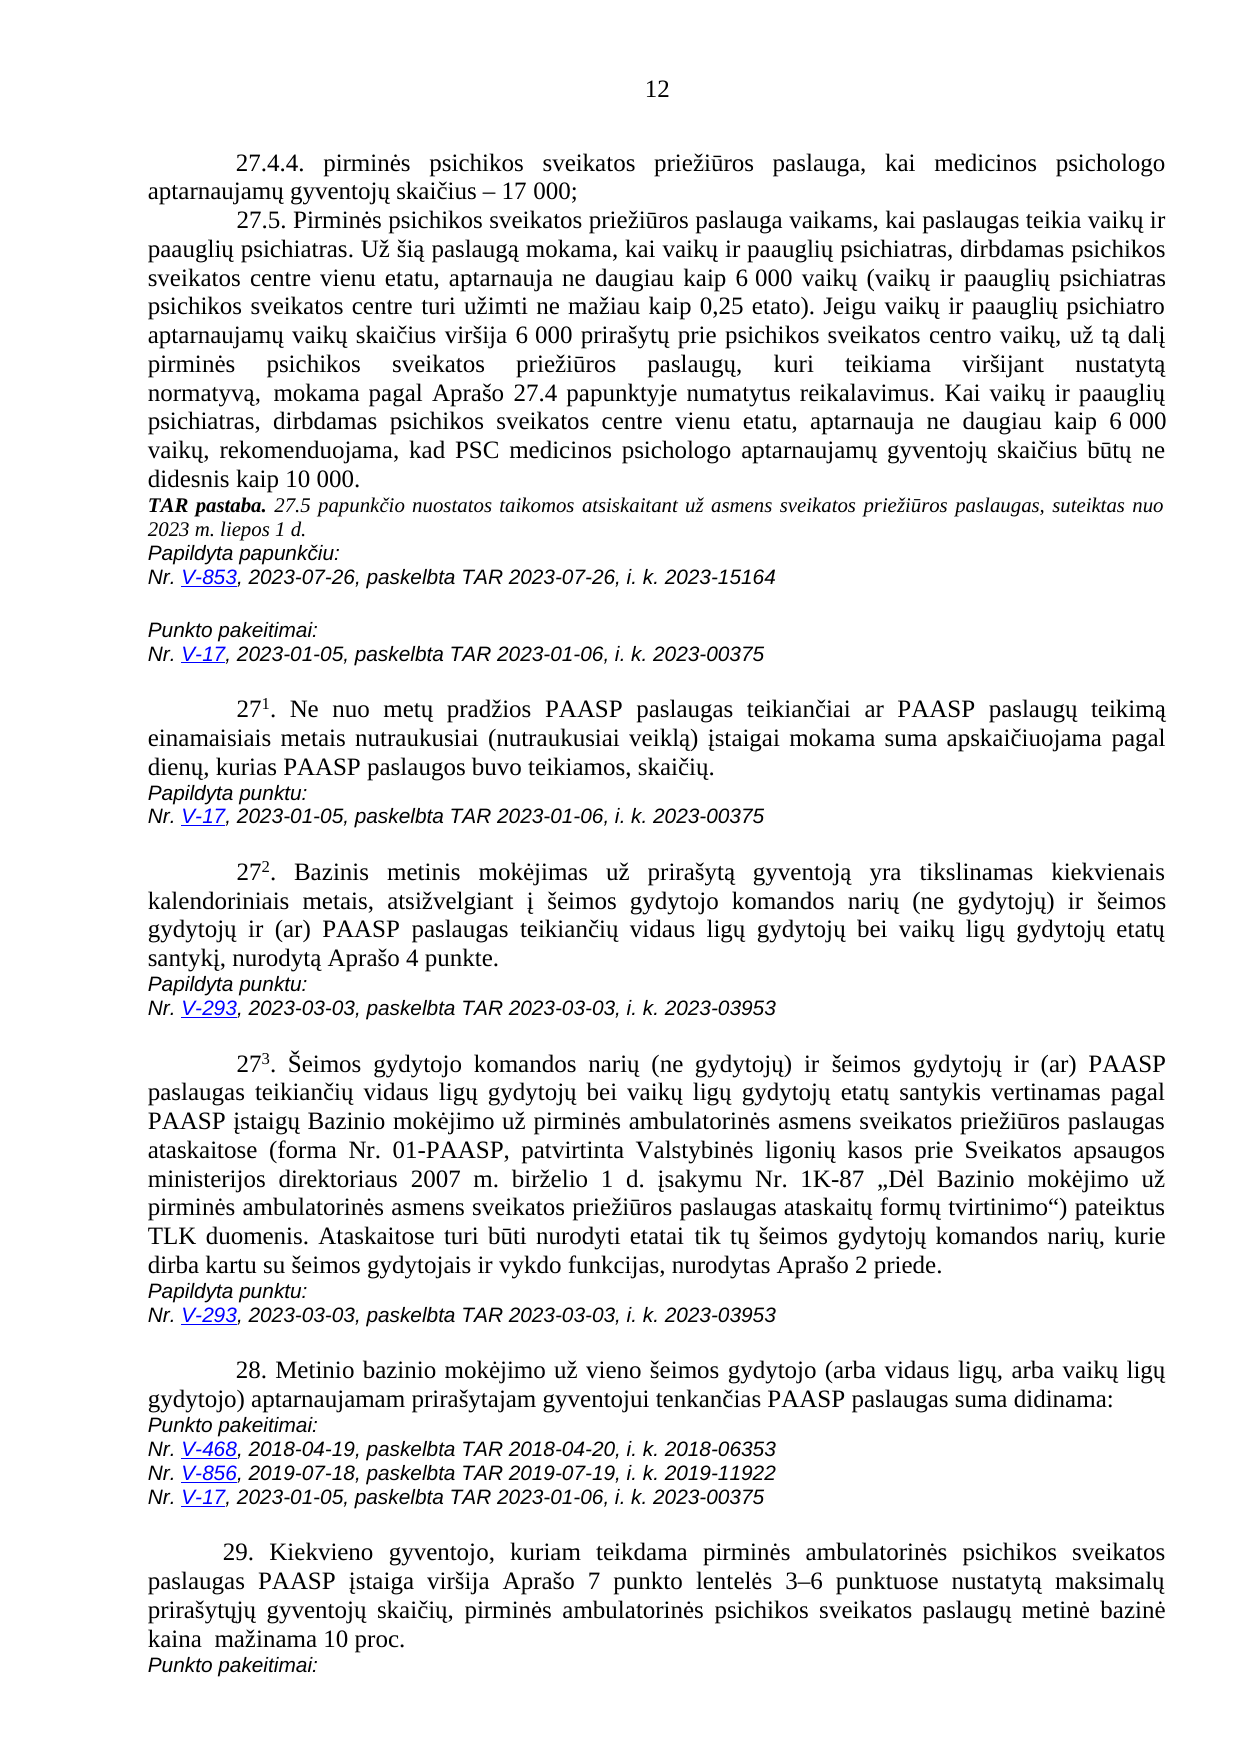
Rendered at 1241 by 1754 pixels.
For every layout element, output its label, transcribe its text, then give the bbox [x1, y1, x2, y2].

text Nr. V-17, 2023-01-05, paskelbta TAR 2023-01-06, i. k. 2023-00375 [148, 1485, 1166, 1509]
text Nr. V-856, 2019-07-18, paskelbta TAR 2019-07-19, i. k. 2019-11922 [148, 1461, 1166, 1485]
text Nr. V-468, 2018-04-19, paskelbta TAR 2018-04-20, i. k. 2018-06353 [148, 1437, 1166, 1461]
text 29. Kiekvieno gyventojo, kuriam teikdama pirminės ambulatorinės psichikos sveikatos paslaugas PAASP įstaiga viršija Aprašo 7 punkto lentelės 3–6 punktuose nustatytą maksimalų prirašytųjų gyventojų skaičių, pirminės ambulatorinės psichikos sveikatos paslaugų metinė bazinė kaina mažinama 10 proc. [148, 1537, 1166, 1652]
text Nr. V-293, 2023-03-03, paskelbta TAR 2023-03-03, i. k. 2023-03953 [148, 1303, 1166, 1327]
text Punkto pakeitimai: [148, 1413, 1166, 1437]
text Papildyta punktu: [148, 972, 1166, 996]
text Papildyta papunkčiu: [148, 541, 1166, 565]
text 27.4.4. pirminės psichikos sveikatos priežiūros paslauga, kai medicinos psichologo aptarnaujamų gyventojų skaičius – 17 000; [148, 148, 1166, 205]
text TAR pastaba. 27.5 papunkčio nuostatos taikomos atsiskaitant už asmens sveikatos priežiūros paslaugas, suteiktas nuo 2023 m. liepos 1 d. [148, 493, 1166, 541]
text 28. Metinio bazinio mokėjimo už vieno šeimos gydytojo (arba vidaus ligų, arba vaikų ligų gydytojo) aptarnaujamam prirašytajam gyventojui tenkančias PAASP paslaugas suma didinama: [148, 1355, 1166, 1413]
text Nr. V-293, 2023-03-03, paskelbta TAR 2023-03-03, i. k. 2023-03953 [148, 996, 1166, 1020]
text Papildyta punktu: [148, 1279, 1166, 1303]
text Nr. V-17, 2023-01-05, paskelbta TAR 2023-01-06, i. k. 2023-00375 [148, 804, 1166, 828]
text 271. Ne nuo metų pradžios PAASP paslaugas teikiančiai ar PAASP paslaugų teikimą einamaisiais metais nutraukusiai (nutraukusiai veiklą) įstaigai mokama suma apskaičiuojama pagal dienų, kurias PAASP paslaugos buvo teikiamos, skaičių. [148, 694, 1166, 780]
text Nr. V-853, 2023-07-26, paskelbta TAR 2023-07-26, i. k. 2023-15164 [148, 565, 1166, 589]
text Papildyta punktu: [148, 780, 1166, 804]
text Punkto pakeitimai: [148, 1652, 1166, 1676]
text 273. Šeimos gydytojo komandos narių (ne gydytojų) ir šeimos gydytojų ir (ar) PAASP paslaugas teikiančių vidaus ligų gydytojų bei vaikų ligų gydytojų etatų santykis vertinamas pagal PAASP įstaigų Bazinio mokėjimo už pirminės ambulatorinės asmens sveikatos priežiūros paslaugas ataskaitose (forma Nr. 01-PAASP, patvirtinta Valstybinės ligonių kasos prie Sveikatos apsaugos ministerijos direktoriaus 2007 m. birželio 1 d. įsakymu Nr. 1K-87 „Dėl Bazinio mokėjimo už pirminės ambulatorinės asmens sveikatos priežiūros paslaugas ataskaitų formų tvirtinimo“) pateiktus TLK duomenis. Ataskaitose turi būti nurodyti etatai tik tų šeimos gydytojų komandos narių, kurie dirba kartu su šeimos gydytojais ir vykdo funkcijas, nurodytas Aprašo 2 priede. [148, 1049, 1166, 1279]
text 272. Bazinis metinis mokėjimas už prirašytą gyventoją yra tikslinamas kiekvienais kalendoriniais metais, atsižvelgiant į šeimos gydytojo komandos narių (ne gydytojų) ir šeimos gydytojų ir (ar) PAASP paslaugas teikiančių vidaus ligų gydytojų bei vaikų ligų gydytojų etatų santykį, nurodytą Aprašo 4 punkte. [148, 857, 1166, 972]
text Nr. V-17, 2023-01-05, paskelbta TAR 2023-01-06, i. k. 2023-00375 [148, 641, 1166, 665]
text Punkto pakeitimai: [148, 617, 1166, 641]
text 27.5. Pirminės psichikos sveikatos priežiūros paslauga vaikams, kai paslaugas teikia vaikų ir paauglių psichiatras. Už šią paslaugą mokama, kai vaikų ir paauglių psichiatras, dirbdamas psichikos sveikatos centre vienu etatu, aptarnauja ne daugiau kaip 6 000 vaikų (vaikų ir paauglių psichiatras psichikos sveikatos centre turi užimti ne mažiau kaip 0,25 etato). Jeigu vaikų ir paauglių psichiatro aptarnaujamų vaikų skaičius viršija 6 000 prirašytų prie psichikos sveikatos centro vaikų, už tą dalį pirminės psichikos sveikatos priežiūros paslaugų, kuri teikiama viršijant nustatytą normatyvą, mokama pagal Aprašo 27.4 papunktyje numatytus reikalavimus. Kai vaikų ir paauglių psichiatras, dirbdamas psichikos sveikatos centre vienu etatu, aptarnauja ne daugiau kaip 6 000 vaikų, rekomenduojama, kad PSC medicinos psichologo aptarnaujamų gyventojų skaičius būtų ne didesnis kaip 10 000. [148, 205, 1166, 493]
